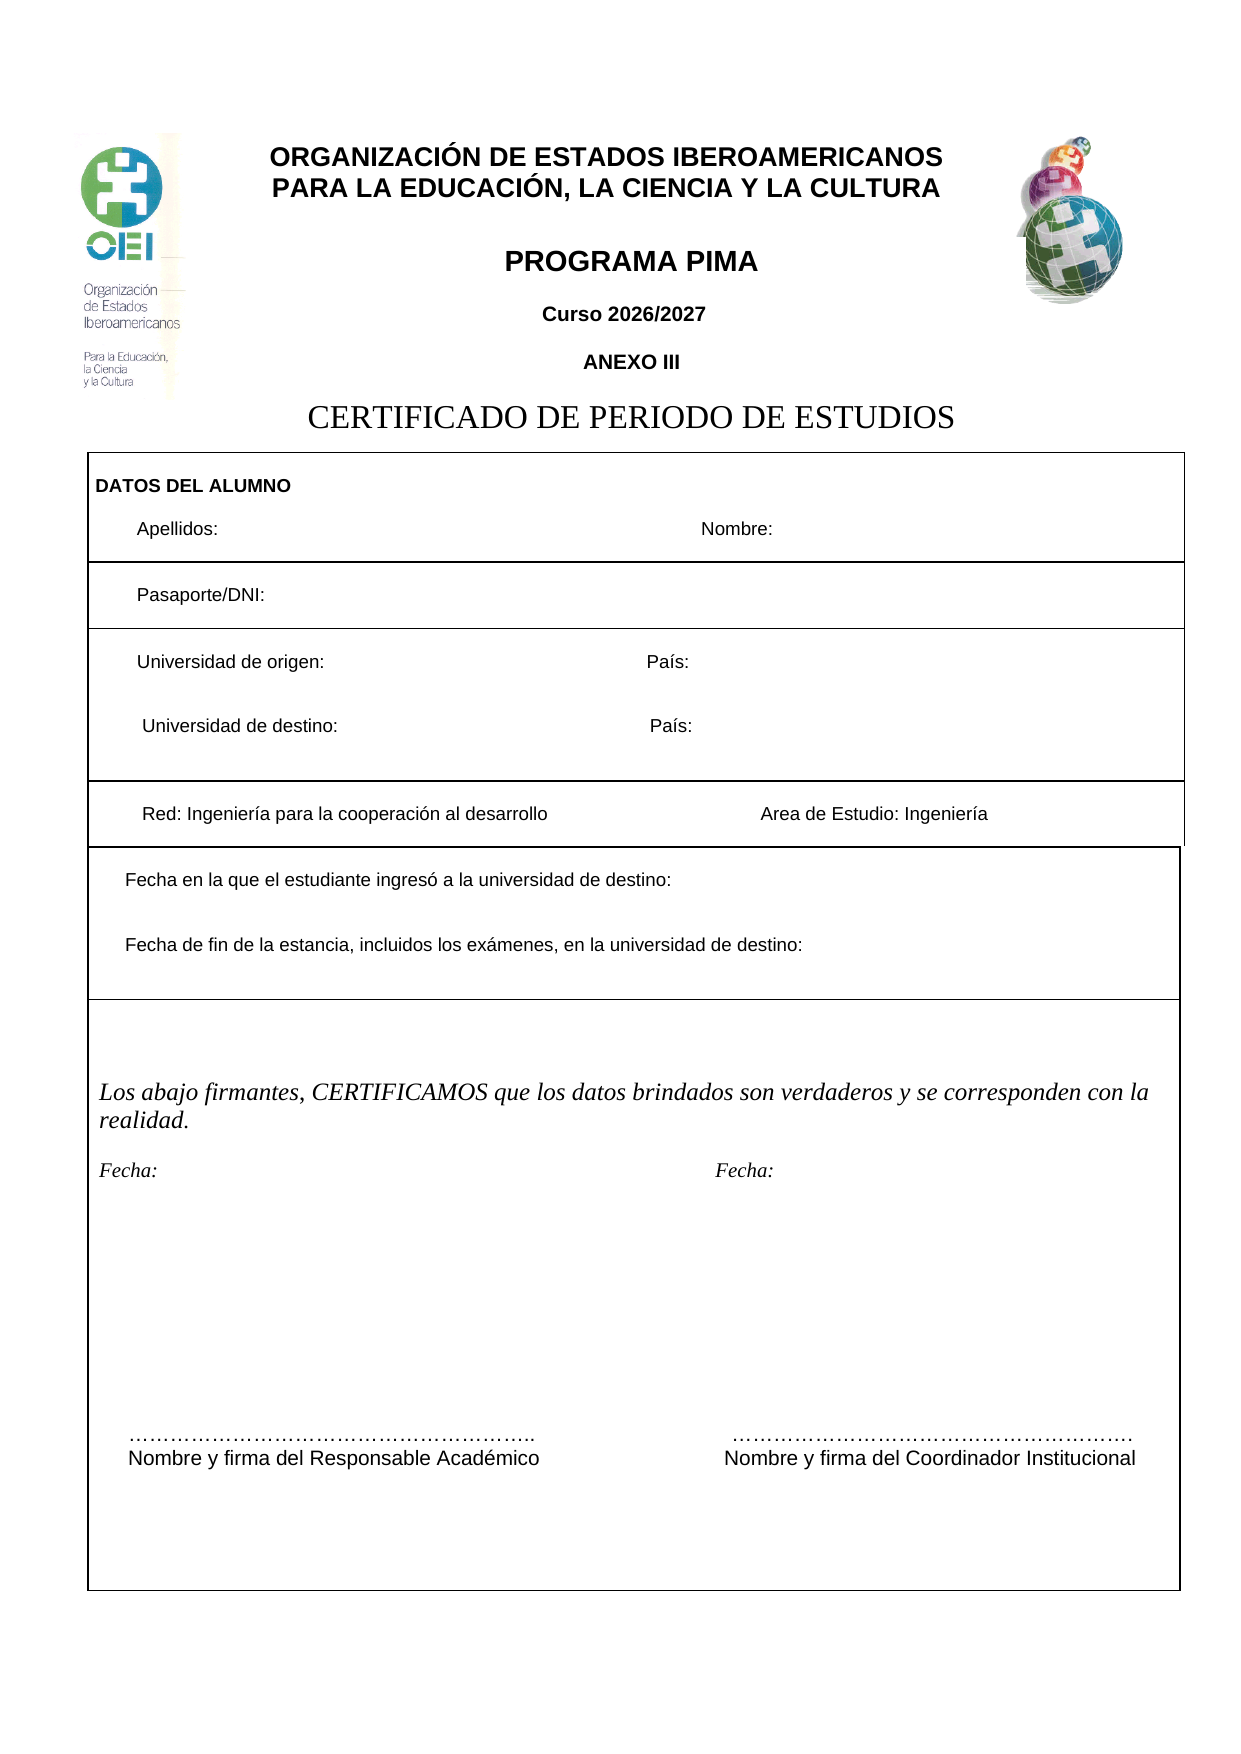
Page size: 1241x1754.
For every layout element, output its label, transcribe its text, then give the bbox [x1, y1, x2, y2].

text CERTIFICADO DE PERIODO DE ESTUDIOS [252, 398, 1011, 436]
text ANEXO III [252, 350, 1011, 374]
table_cell Universidad de origen: País: Universidad de destino: País: [89, 629, 1184, 780]
table_cell Red: Ingeniería para la cooperación al desarrollo Area de Estudio: Ingeniería [89, 782, 1184, 846]
table_cell Pasaporte/DNI: [89, 563, 1184, 627]
table_header DATOS DEL ALUMNO Apellidos: Nombre: [89, 453, 1184, 561]
text Curso 2026/2027 [237, 302, 1011, 326]
subtitle PROGRAMA PIMA [252, 244, 1011, 278]
subtitle PARA LA EDUCACIÓN, LA CIENCIA Y LA CULTURA [237, 172, 976, 203]
subtitle ORGANIZACIÓN DE ESTADOS IBEROAMERICANOS [237, 141, 976, 172]
table_cell Los abajo firmantes, CERTIFICAMOS que los datos brindados son verdaderos y se corresponden con la realidad. Fecha: Fecha: ………………………………………………….. …………………………………………………. Nombre y firma del Responsable Académico Nombre y firma del Coordinador Institucional [89, 1000, 1179, 1590]
table_cell Fecha en la que el estudiante ingresó a la universidad de destino: Fecha de fin de la estancia, incluidos los exámenes, en la universidad de destino: [89, 848, 1179, 999]
